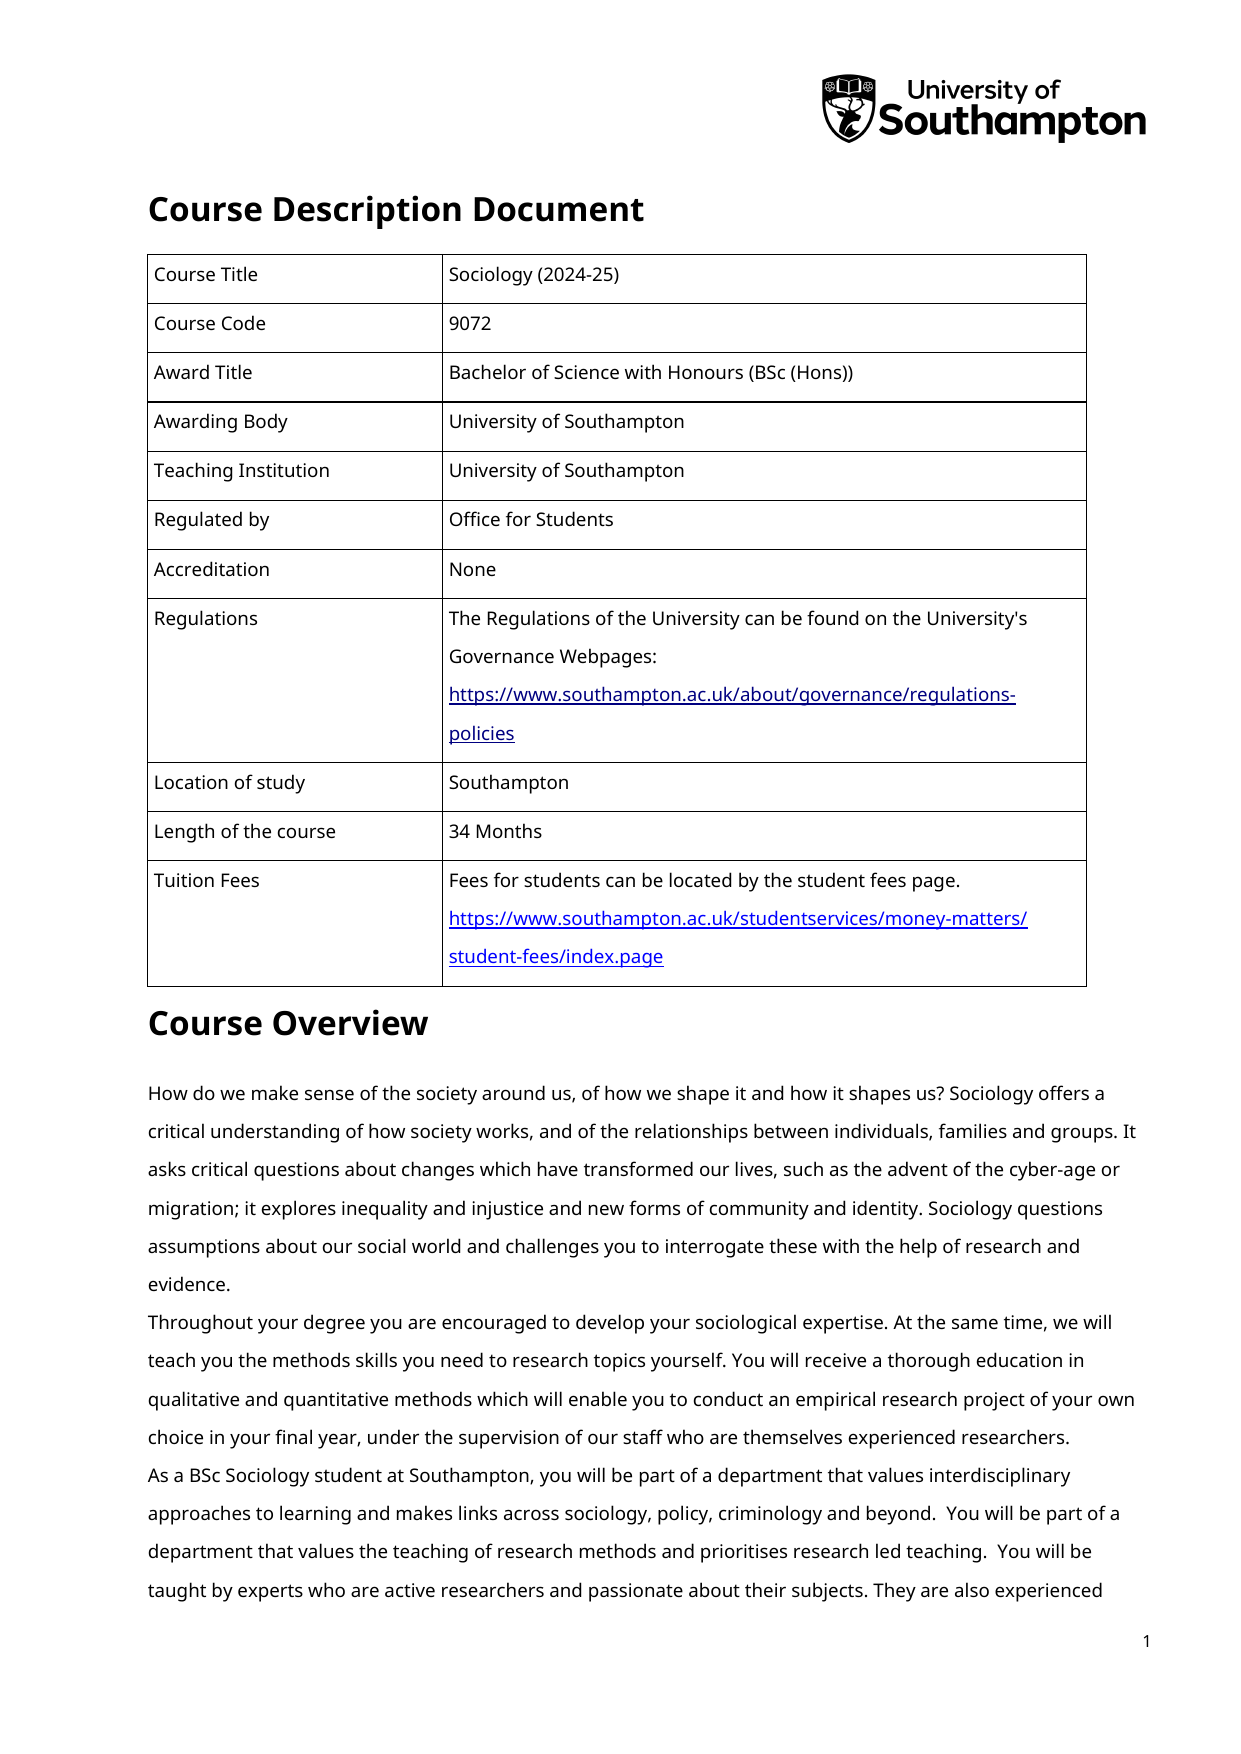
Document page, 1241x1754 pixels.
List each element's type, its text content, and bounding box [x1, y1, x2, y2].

table_cell Regulated by [148, 501, 442, 549]
table_cell 9072 [443, 304, 1086, 352]
table_cell Awarding Body [148, 403, 442, 451]
table_cell Accreditation [148, 550, 442, 598]
table_header Sociology (2024-25) [443, 255, 1086, 303]
table_cell Regulations [148, 599, 442, 762]
table_header Course Title [148, 255, 442, 303]
subtitle Course Description Document [148, 186, 1152, 231]
table_cell Fees for students can be located by the student fees page. https://www.southampton.ac.uk/studentservices/money-matters/student-fees/index.page [443, 861, 1086, 986]
subtitle Course Overview [148, 999, 1152, 1045]
table_cell 34 Months [443, 812, 1086, 860]
table_cell Bachelor of Science with Honours (BSc (Hons)) [443, 353, 1086, 401]
table_cell Office for Students [443, 501, 1086, 549]
text How do we make sense of the society around us, of how we shape it and how it shapes us? Sociology offers a critical understanding of how society works, and of the relationships between individuals, families and groups. It asks critical questions about changes which have transformed our lives, such as the advent of the cyber-age or migration; it explores inequality and injustice and new forms of community and identity. Sociology questions assumptions about our social world and challenges you to interrogate these with the help of research and evidence. Throughout your degree you are encouraged to develop your sociological expertise. At the same time, we will teach you the methods skills you need to research topics yourself. You will receive a thorough education in qualitative and quantitative methods which will enable you to conduct an empirical research project of your own choice in your final year, under the supervision of our staff who are themselves experienced researchers. As a BSc Sociology student at Southampton, you will be part of a department that values interdisciplinary approaches to learning and makes links across sociology, policy, criminology and beyond. You will be part of a department that values the teaching of research methods and prioritises research led teaching. You will be taught by experts who are active researchers and passionate about their subjects. They are also experienced [148, 1080, 1145, 1603]
table_cell Location of study [148, 763, 442, 811]
table_cell None [443, 550, 1086, 598]
table_cell University of Southampton [443, 403, 1086, 451]
table_cell The Regulations of the University can be found on the University's Governance Webpages: https://www.southampton.ac.uk/about/governance/regulations-policies [443, 599, 1086, 762]
table_cell University of Southampton [443, 452, 1086, 500]
table_cell Southampton [443, 763, 1086, 811]
table_cell Course Code [148, 304, 442, 352]
table_cell Tuition Fees [148, 861, 442, 986]
table_cell Award Title [148, 353, 442, 401]
table_cell Teaching Institution [148, 452, 442, 500]
table_cell Length of the course [148, 812, 442, 860]
